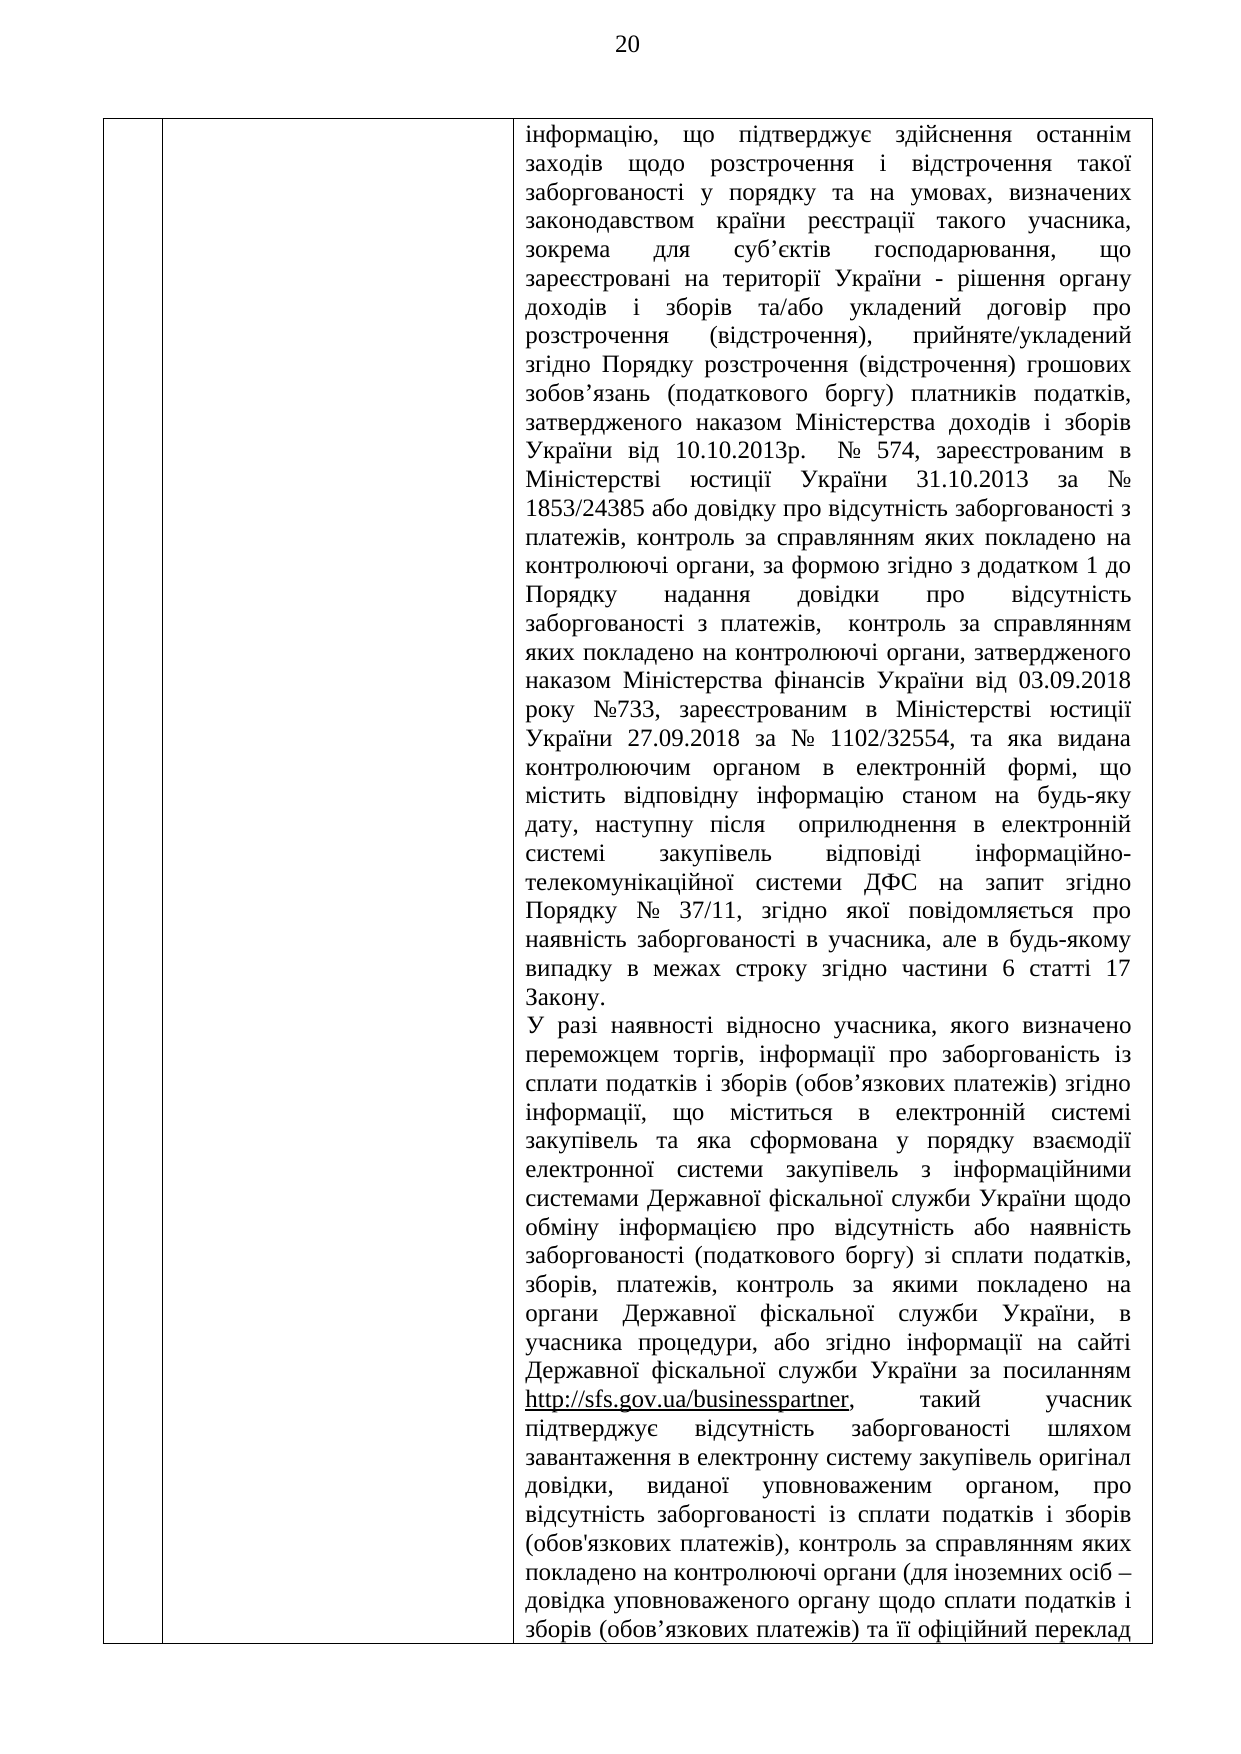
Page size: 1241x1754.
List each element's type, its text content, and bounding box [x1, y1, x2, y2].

table_cell [104, 119, 162, 1643]
table_cell [163, 119, 513, 1643]
table_cell інформацію, що підтверджує здійснення останнім заходів щодо розстрочення і відстрочення такої заборгованості у порядку та на умовах, визначених законодавством країни реєстрації такого учасника, зокрема для суб’єктів господарювання, що зареєстровані на території України - рішення органу доходів і зборів та/або укладений договір про розстрочення (відстрочення), прийняте/укладений згідно Порядку розстрочення (відстрочення) грошових зобов’язань (податкового боргу) платників податків, затвердженого наказом Міністерства доходів і зборів України від 10.10.2013р. № 574, зареєстрованим в Міністерстві юстиції України 31.10.2013 за № 1853/24385 або довідку про відсутність заборгованості з платежів, контроль за справлянням яких покладено на контролюючі органи, за формою згідно з додатком 1 до Порядку надання довідки про відсутність заборгованості з платежів, контроль за справлянням яких покладено на контролюючі органи, затвердженого наказом Міністерства фінансів України від 03.09.2018 року №733, зареєстрованим в Міністерстві юстиції України 27.09.2018 за № 1102/32554, та яка видана контролюючим органом в електронній формі, що містить відповідну інформацію станом на будь-яку дату, наступну після оприлюднення в електронній системі закупівель відповіді інформаційно-телекомунікаційної системи ДФС на запит згідно Порядку № 37/11, згідно якої повідомляється про наявність заборгованості в учасника, але в будь-якому випадку в межах строку згідно частини 6 статті 17 Закону. У разі наявності відносно учасника, якого визначено переможцем торгів, інформації про заборгованість із сплати податків і зборів (обов’язкових платежів) згідно інформації, що міститься в електронній системі закупівель та яка сформована у порядку взаємодії електронної системи закупівель з інформаційними системами Державної фіскальної служби України щодо обміну інформацією про відсутність або наявність заборгованості (податкового боргу) зі сплати податків, зборів, платежів, контроль за якими покладено на органи Державної фіскальної служби України, в учасника процедури, або згідно інформації на сайті Державної фіскальної служби України за посиланням http://sfs.gov.ua/businesspartner, такий учасник підтверджує відсутність заборгованості шляхом завантаження в електронну систему закупівель оригінал довідки, виданої уповноваженим органом, про відсутність заборгованості із сплати податків і зборів (обов'язкових платежів), контроль за справлянням яких покладено на контролюючі органи (для іноземних осіб – довідка уповноваженого органу щодо сплати податків і зборів (обов’язкових платежів) та її офіційний переклад [514, 119, 1152, 1643]
